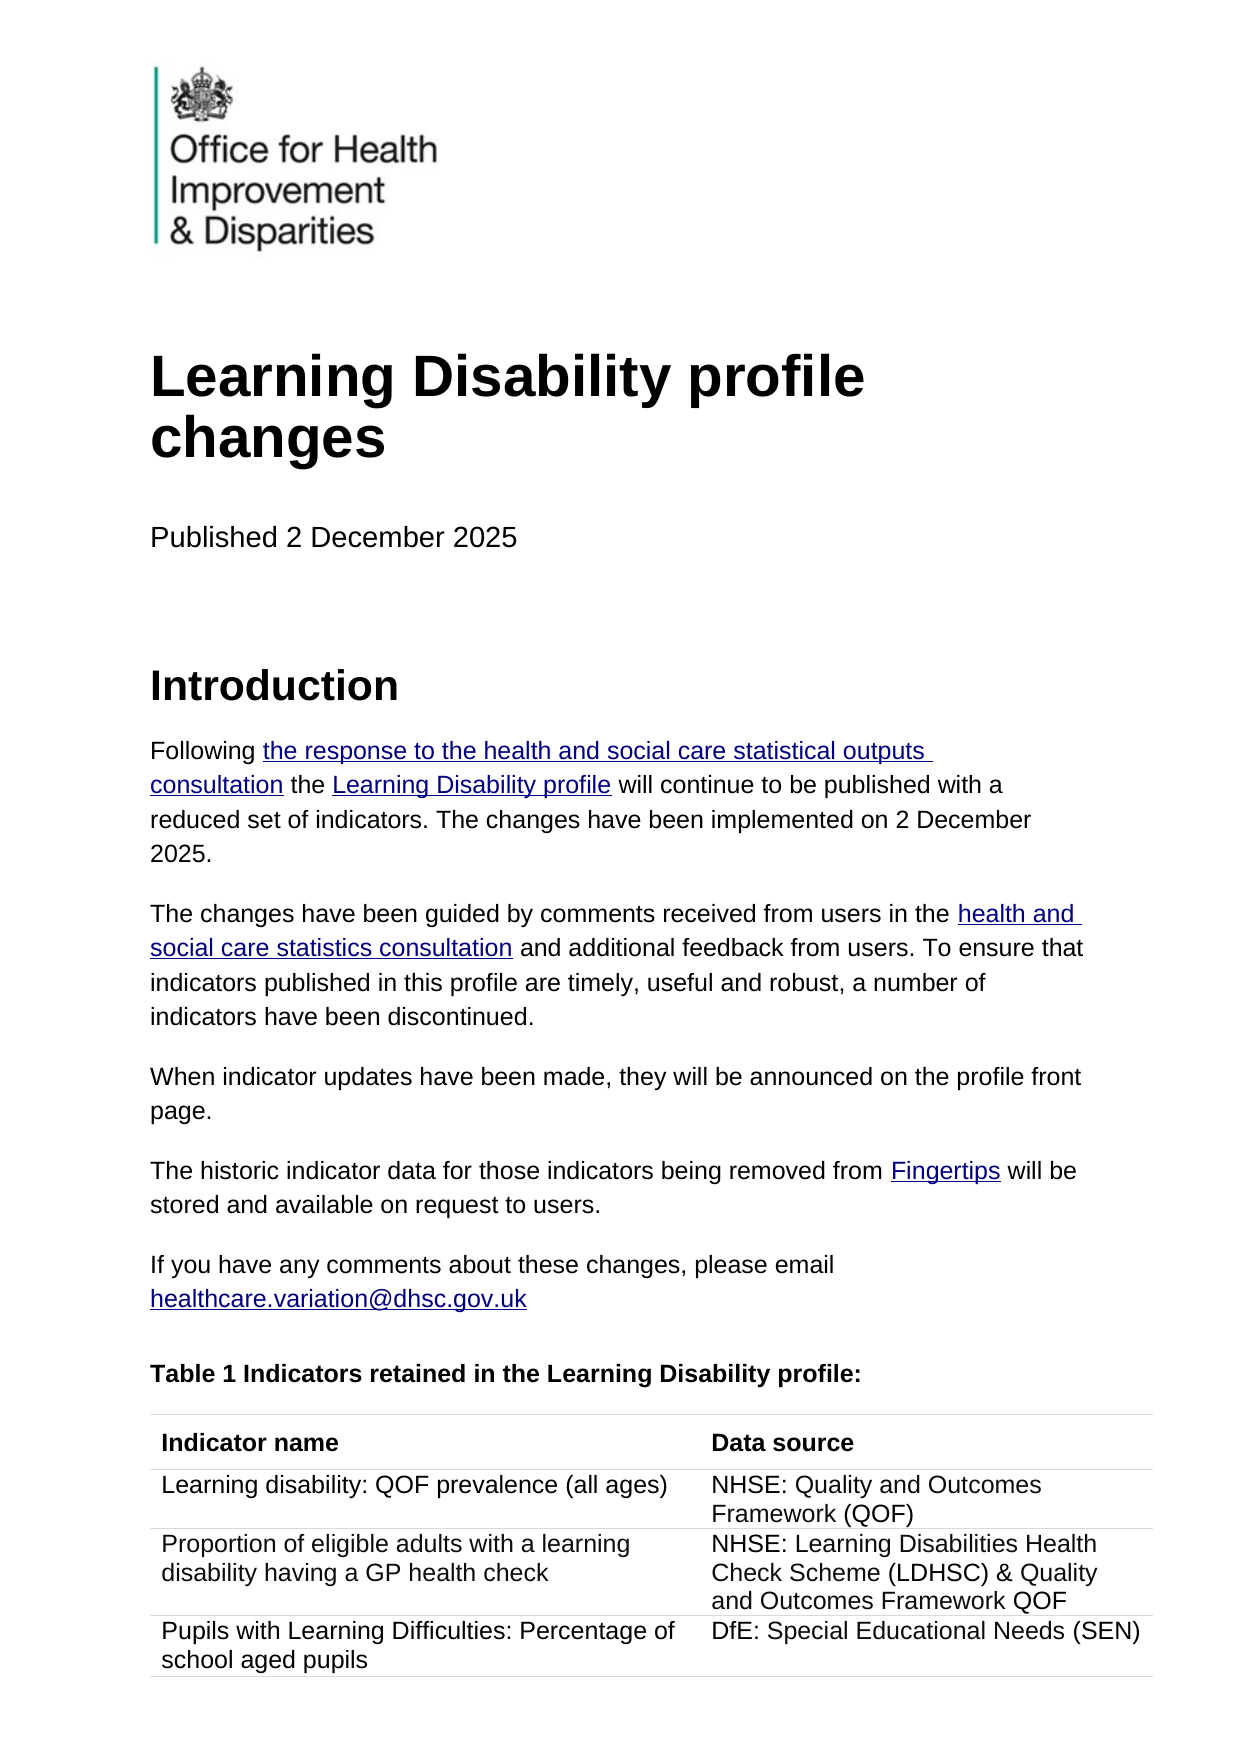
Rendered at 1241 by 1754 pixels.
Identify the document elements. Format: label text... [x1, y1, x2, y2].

table_cell Learning disability: QOF prevalence (all ages) [150, 1470, 700, 1528]
table_cell DfE: Special Educational Needs (SEN) [700, 1616, 1153, 1676]
subtitle Learning Disability profile changes [150, 348, 1090, 469]
table_cell Proportion of eligible adults with a learning disability having a GP health check [150, 1529, 700, 1615]
table_header Indicator name [150, 1415, 700, 1469]
subtitle Introduction [150, 660, 1090, 711]
text The historic indicator data for those indicators being removed from Fingertips will be stored and available on request to users. [150, 1156, 1090, 1219]
table_cell Pupils with Learning Difficulties: Percentage of school aged pupils [150, 1616, 700, 1676]
table_cell NHSE: Quality and Outcomes Framework (QOF) [700, 1470, 1153, 1528]
text The changes have been guided by comments received from users in the health and social care statistics consultation and additional feedback from users. To ensure that indicators published in this profile are timely, useful and robust, a number of indicators have been discontinued. [150, 899, 1090, 1031]
text Following the response to the health and social care statistical outputs consultation the Learning Disability profile will continue to be published with a reduced set of indicators. The changes have been implemented on 2 December 2025. [150, 736, 1090, 868]
subtitle Table 1 Indicators retained in the Learning Disability profile: [150, 1356, 1090, 1389]
text If you have any comments about these changes, please email healthcare.variation@dhsc.gov.uk [150, 1249, 1090, 1313]
table_header Data source [700, 1415, 1153, 1469]
table_cell NHSE: Learning Disabilities Health Check Scheme (LDHSC) & Quality and Outcomes Framework QOF [700, 1529, 1153, 1615]
text Published 2 December 2025 [150, 519, 1090, 553]
text When indicator updates have been made, they will be announced on the profile front page. [150, 1062, 1090, 1125]
